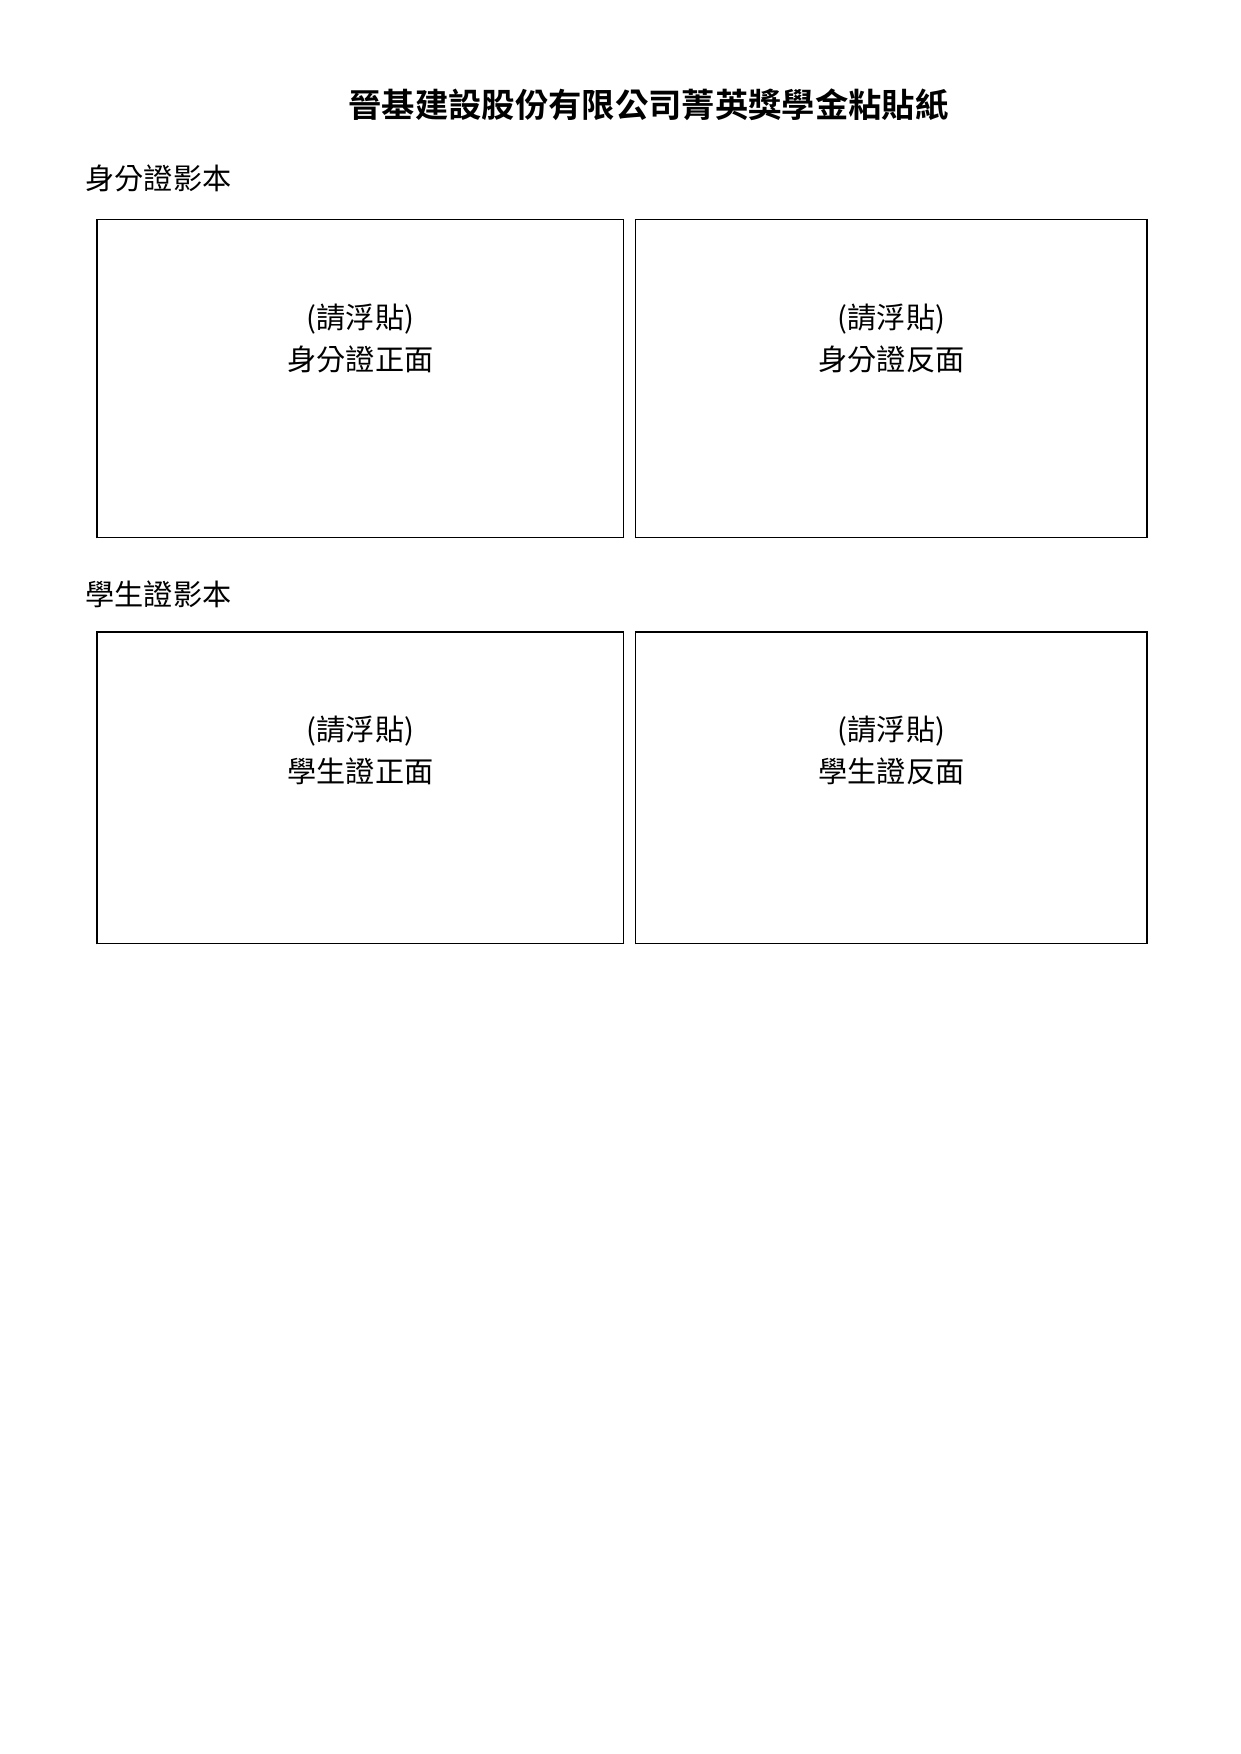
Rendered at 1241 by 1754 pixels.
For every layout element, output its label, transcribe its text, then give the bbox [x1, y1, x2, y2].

text 身分證正面 [113, 336, 608, 379]
text 學生證影本 [85, 256, 1211, 647]
text 身分證反面 [651, 336, 1131, 379]
text [636, 633, 1146, 943]
text (請浮貼) [113, 707, 608, 749]
text 學生證反面 [651, 749, 1131, 791]
text 學生證正面 [113, 749, 608, 791]
text (請浮貼) [113, 294, 608, 336]
text 晉基建設股份有限公司菁英獎學金粘貼紙 [85, 77, 1211, 127]
text (請浮貼) [651, 294, 1131, 336]
text [98, 633, 623, 943]
text 身分證影本 [85, 127, 1211, 198]
text (請浮貼) [651, 707, 1131, 749]
